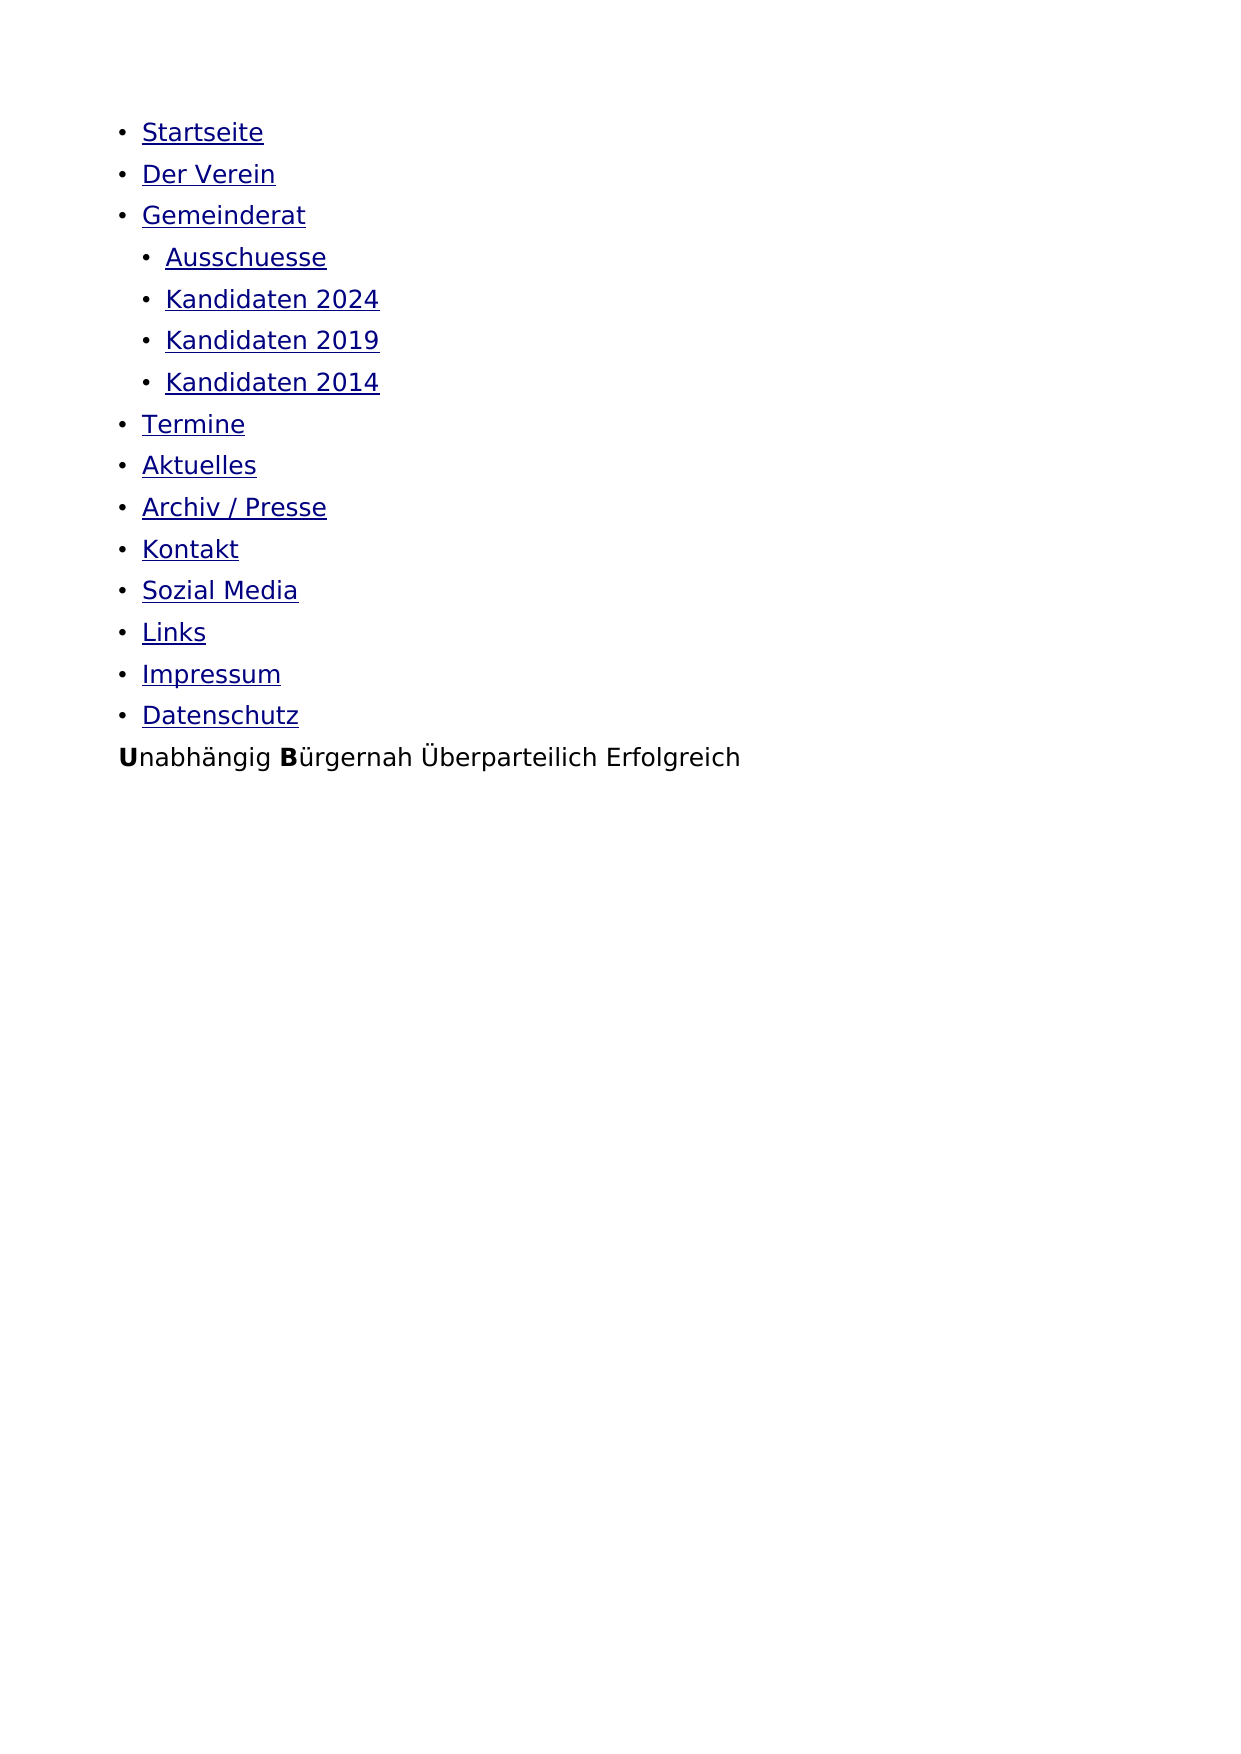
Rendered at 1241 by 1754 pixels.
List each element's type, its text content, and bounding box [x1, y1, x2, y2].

list Termine [118, 410, 1122, 439]
list Gemeinderat [118, 201, 1122, 231]
list Archiv / Presse [118, 493, 1122, 522]
list Kontakt [118, 535, 1122, 564]
list Aktuelles [118, 451, 1122, 481]
list Kandidaten 2019 [142, 326, 1122, 356]
list Kandidaten 2024 [142, 285, 1122, 314]
list Datenschutz [118, 701, 1122, 731]
list Impressum [118, 660, 1122, 689]
list Ausschuesse [142, 243, 1122, 272]
list Der Verein [118, 160, 1122, 189]
list Sozial Media [118, 576, 1122, 606]
list Links [118, 618, 1122, 647]
text Unabhängig Bürgernah Überparteilich Erfolgreich [118, 743, 1122, 772]
list Kandidaten 2014 [142, 368, 1122, 397]
list Startseite [118, 118, 1122, 147]
